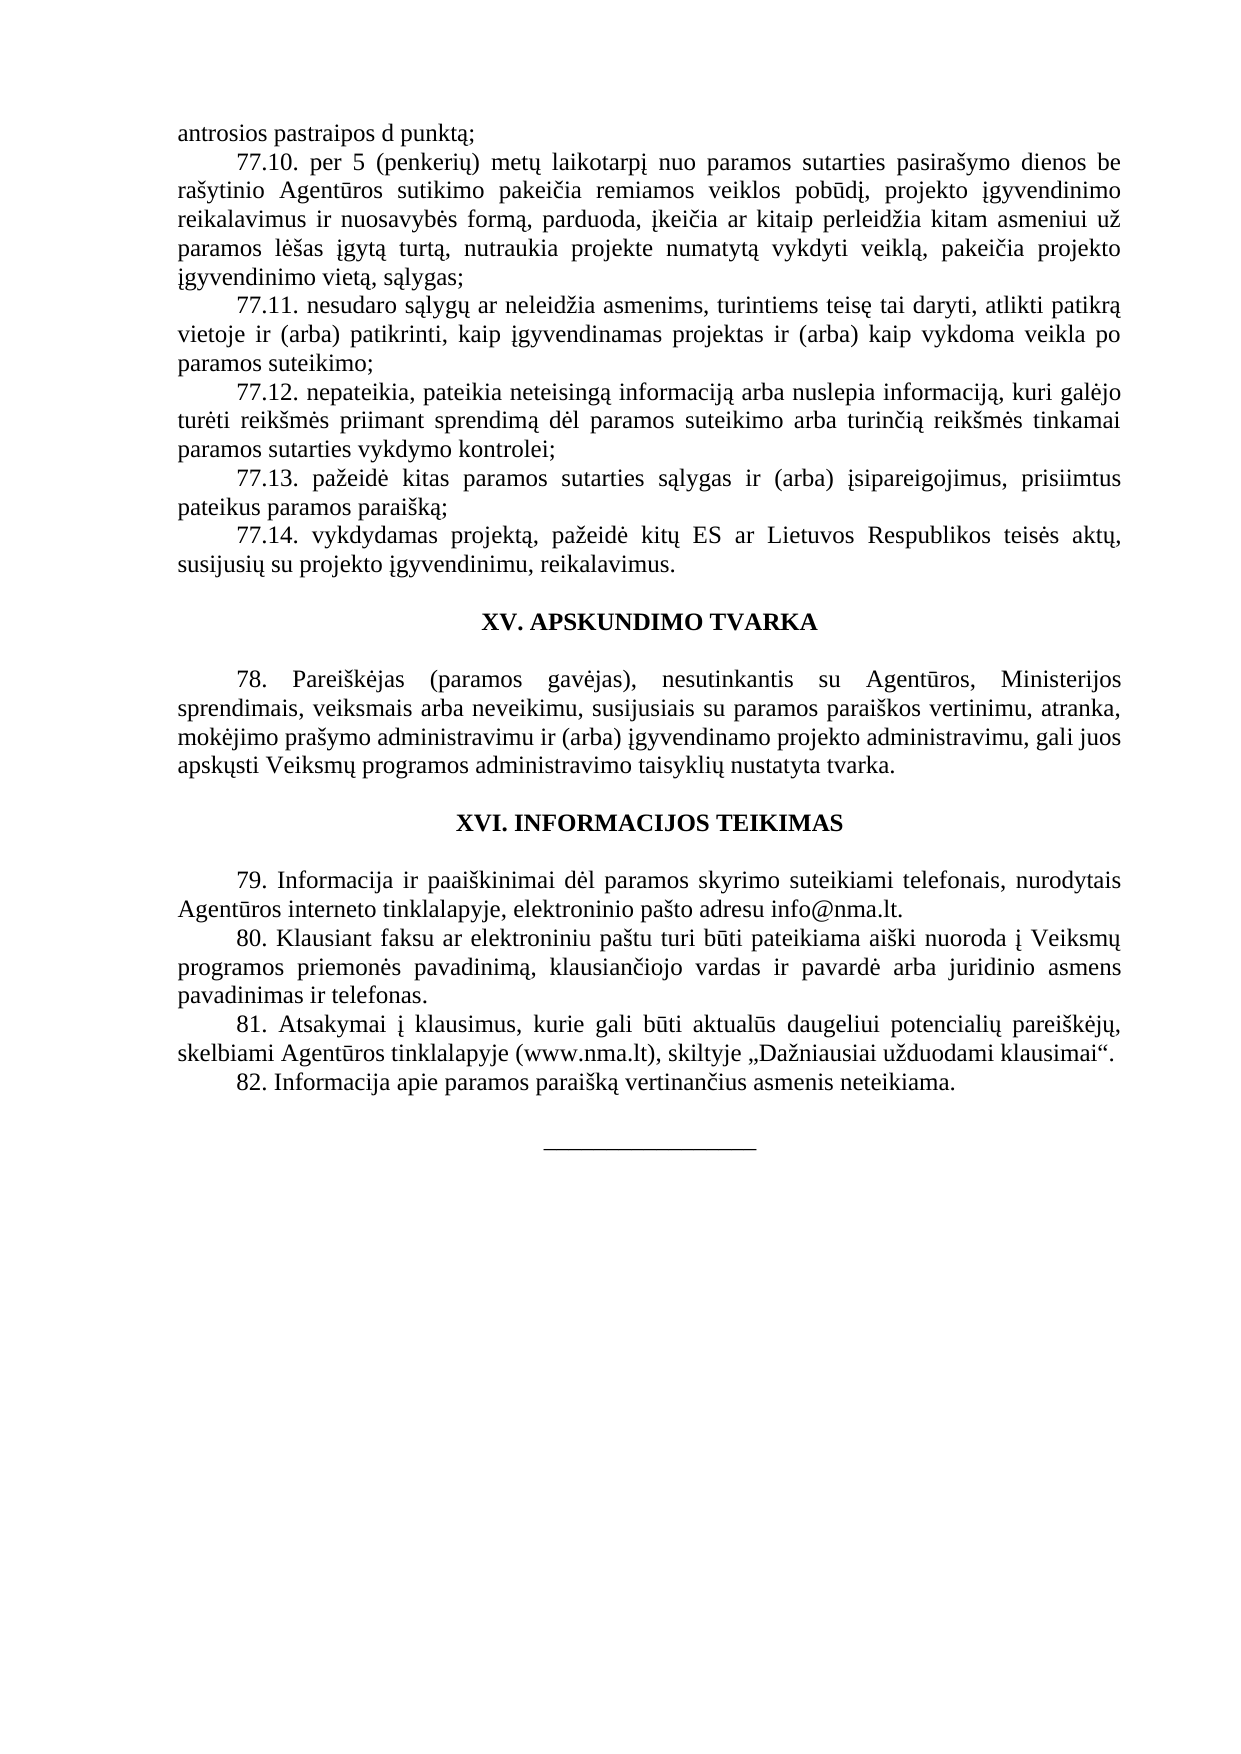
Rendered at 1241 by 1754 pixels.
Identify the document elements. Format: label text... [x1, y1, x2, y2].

text 82. Informacija apie paramos paraišką vertinančius asmenis neteikiama. [177, 1067, 1122, 1096]
text 77.10. per 5 (penkerių) metų laikotarpį nuo paramos sutarties pasirašymo dienos be rašytinio Agentūros sutikimo pakeičia remiamos veiklos pobūdį, projekto įgyvendinimo reikalavimus ir nuosavybės formą, parduoda, įkeičia ar kitaip perleidžia kitam asmeniui už paramos lėšas įgytą turtą, nutraukia projekte numatytą vykdyti veiklą, pakeičia projekto įgyvendinimo vietą, sąlygas; [177, 147, 1122, 291]
text 80. Klausiant faksu ar elektroniniu paštu turi būti pateikiama aiški nuoroda į Veiksmų programos priemonės pavadinimą, klausiančiojo vardas ir pavardė arba juridinio asmens pavadinimas ir telefonas. [177, 923, 1122, 1009]
text 77.12. nepateikia, pateikia neteisingą informaciją arba nuslepia informaciją, kuri galėjo turėti reikšmės priimant sprendimą dėl paramos suteikimo arba turinčią reikšmės tinkamai paramos sutarties vykdymo kontrolei; [177, 377, 1122, 463]
text XVI. INFORMACIJOS TEIKIMAS [177, 808, 1122, 837]
text 77.11. nesudaro sąlygų ar neleidžia asmenims, turintiems teisę tai daryti, atlikti patikrą vietoje ir (arba) patikrinti, kaip įgyvendinamas projektas ir (arba) kaip vykdoma veikla po paramos suteikimo; [177, 291, 1122, 377]
text _________________ [177, 1124, 1122, 1153]
text antrosios pastraipos d punktą; [177, 118, 1122, 147]
text 79. Informacija ir paaiškinimai dėl paramos skyrimo suteikiami telefonais, nurodytais Agentūros interneto tinklalapyje, elektroninio pašto adresu info@nma.lt. [177, 866, 1122, 923]
text 77.14. vykdydamas projektą, pažeidė kitų ES ar Lietuvos Respublikos teisės aktų, susijusių su projekto įgyvendinimu, reikalavimus. [177, 521, 1122, 578]
text 78. Pareiškėjas (paramos gavėjas), nesutinkantis su Agentūros, Ministerijos sprendimais, veiksmais arba neveikimu, susijusiais su paramos paraiškos vertinimu, atranka, mokėjimo prašymo administravimu ir (arba) įgyvendinamo projekto administravimu, gali juos apskųsti Veiksmų programos administravimo taisyklių nustatyta tvarka. [177, 664, 1122, 779]
text 77.13. pažeidė kitas paramos sutarties sąlygas ir (arba) įsipareigojimus, prisiimtus pateikus paramos paraišką; [177, 463, 1122, 521]
text 81. Atsakymai į klausimus, kurie gali būti aktualūs daugeliui potencialių pareiškėjų, skelbiami Agentūros tinklalapyje (www.nma.lt), skiltyje „Dažniausiai užduodami klausimai“. [177, 1009, 1122, 1067]
text XV. APSKUNDIMO TVARKA [177, 607, 1122, 636]
